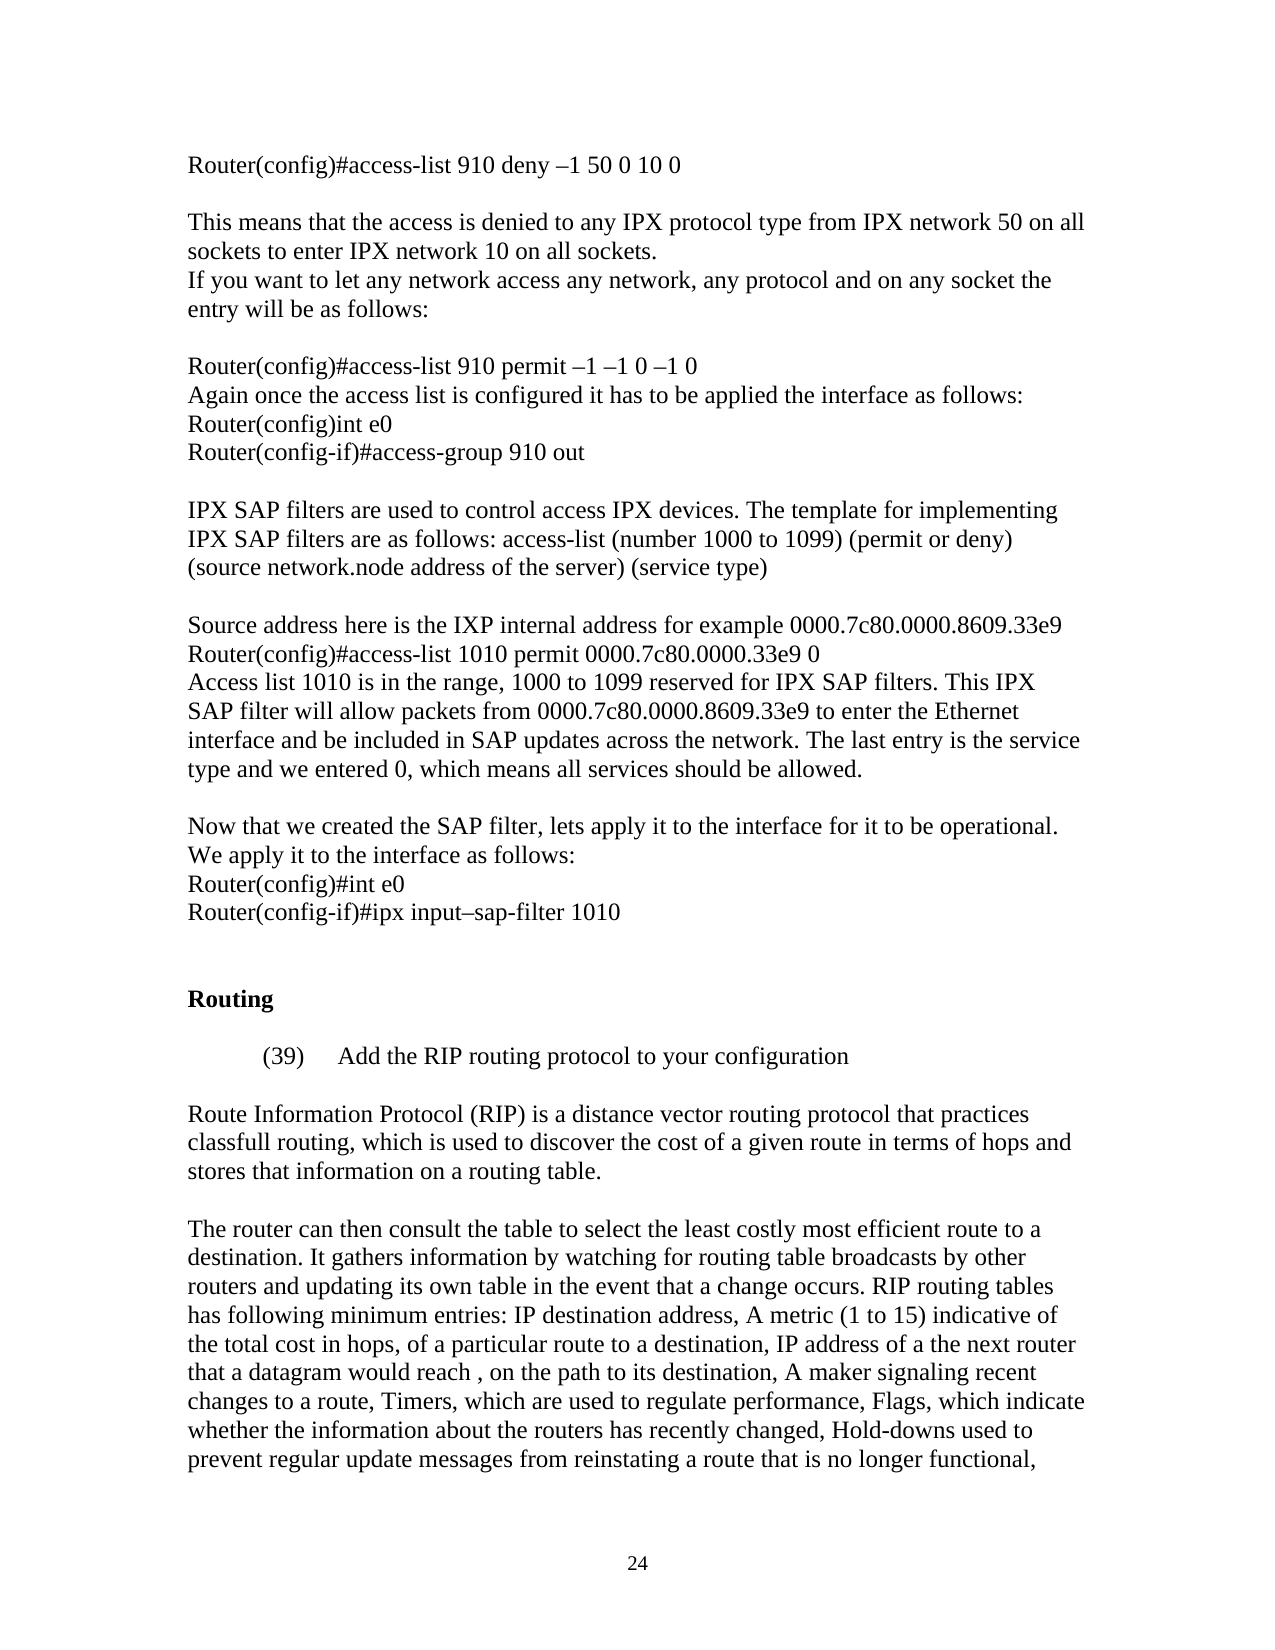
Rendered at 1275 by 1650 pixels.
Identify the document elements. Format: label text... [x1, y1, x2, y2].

text Router(config)int e0 [187, 409, 1087, 437]
text Now that we created the SAP filter, lets apply it to the interface for it to be operational. We apply it to the interface as follows: [187, 811, 1087, 869]
text Router(config)#access-list 910 permit –1 –1 0 –1 0 [187, 351, 1087, 380]
text Again once the access list is configured it has to be applied the interface as follows: [187, 380, 1087, 409]
text Router(config)#int e0 [187, 869, 1087, 897]
text The router can then consult the table to select the least costly most efficient route to a destination. It gathers information by watching for routing table broadcasts by other routers and updating its own table in the event that a change occurs. RIP routing tables has following minimum entries: IP destination address, A metric (1 to 15) indicative of the total cost in hops, of a particular route to a destination, IP address of a the next router that a datagram would reach , on the path to its destination, A maker signaling recent changes to a route, Timers, which are used to regulate performance, Flags, which indicate whether the information about the routers has recently changed, Hold-downs used to prevent regular update messages from reinstating a route that is no longer functional, [187, 1214, 1087, 1472]
text Router(config)#access-list 910 deny –1 50 0 10 0 [187, 150, 1087, 179]
text IPX SAP filters are used to control access IPX devices. The template for implementing IPX SAP filters are as follows: access-list (number 1000 to 1099) (permit or deny) (source network.node address of the server) (service type) [187, 495, 1087, 581]
text If you want to let any network access any network, any protocol and on any socket the entry will be as follows: [187, 265, 1087, 322]
text Router(config)#access-list 1010 permit 0000.7c80.0000.33e9 0 [187, 639, 1087, 667]
text Source address here is the IXP internal address for example 0000.7c80.0000.8609.33e9 [187, 610, 1087, 639]
text Route Information Protocol (RIP) is a distance vector routing protocol that practices classfull routing, which is used to discover the cost of a given route in terms of hops and stores that information on a routing table. [187, 1099, 1087, 1185]
subtitle Routing [187, 984, 1087, 1012]
text This means that the access is denied to any IPX protocol type from IPX network 50 on all sockets to enter IPX network 10 on all sockets. [187, 207, 1087, 265]
text Router(config-if)#access-group 910 out [187, 437, 1087, 466]
text Access list 1010 is in the range, 1000 to 1099 reserved for IPX SAP filters. This IPX SAP filter will allow packets from 0000.7c80.0000.8609.33e9 to enter the Ethernet interface and be included in SAP updates across the network. The last entry is the service type and we entered 0, which means all services should be allowed. [187, 667, 1087, 782]
text Router(config-if)#ipx input–sap-filter 1010 [187, 897, 1087, 926]
text (39) Add the RIP routing protocol to your configuration [187, 1041, 1087, 1070]
